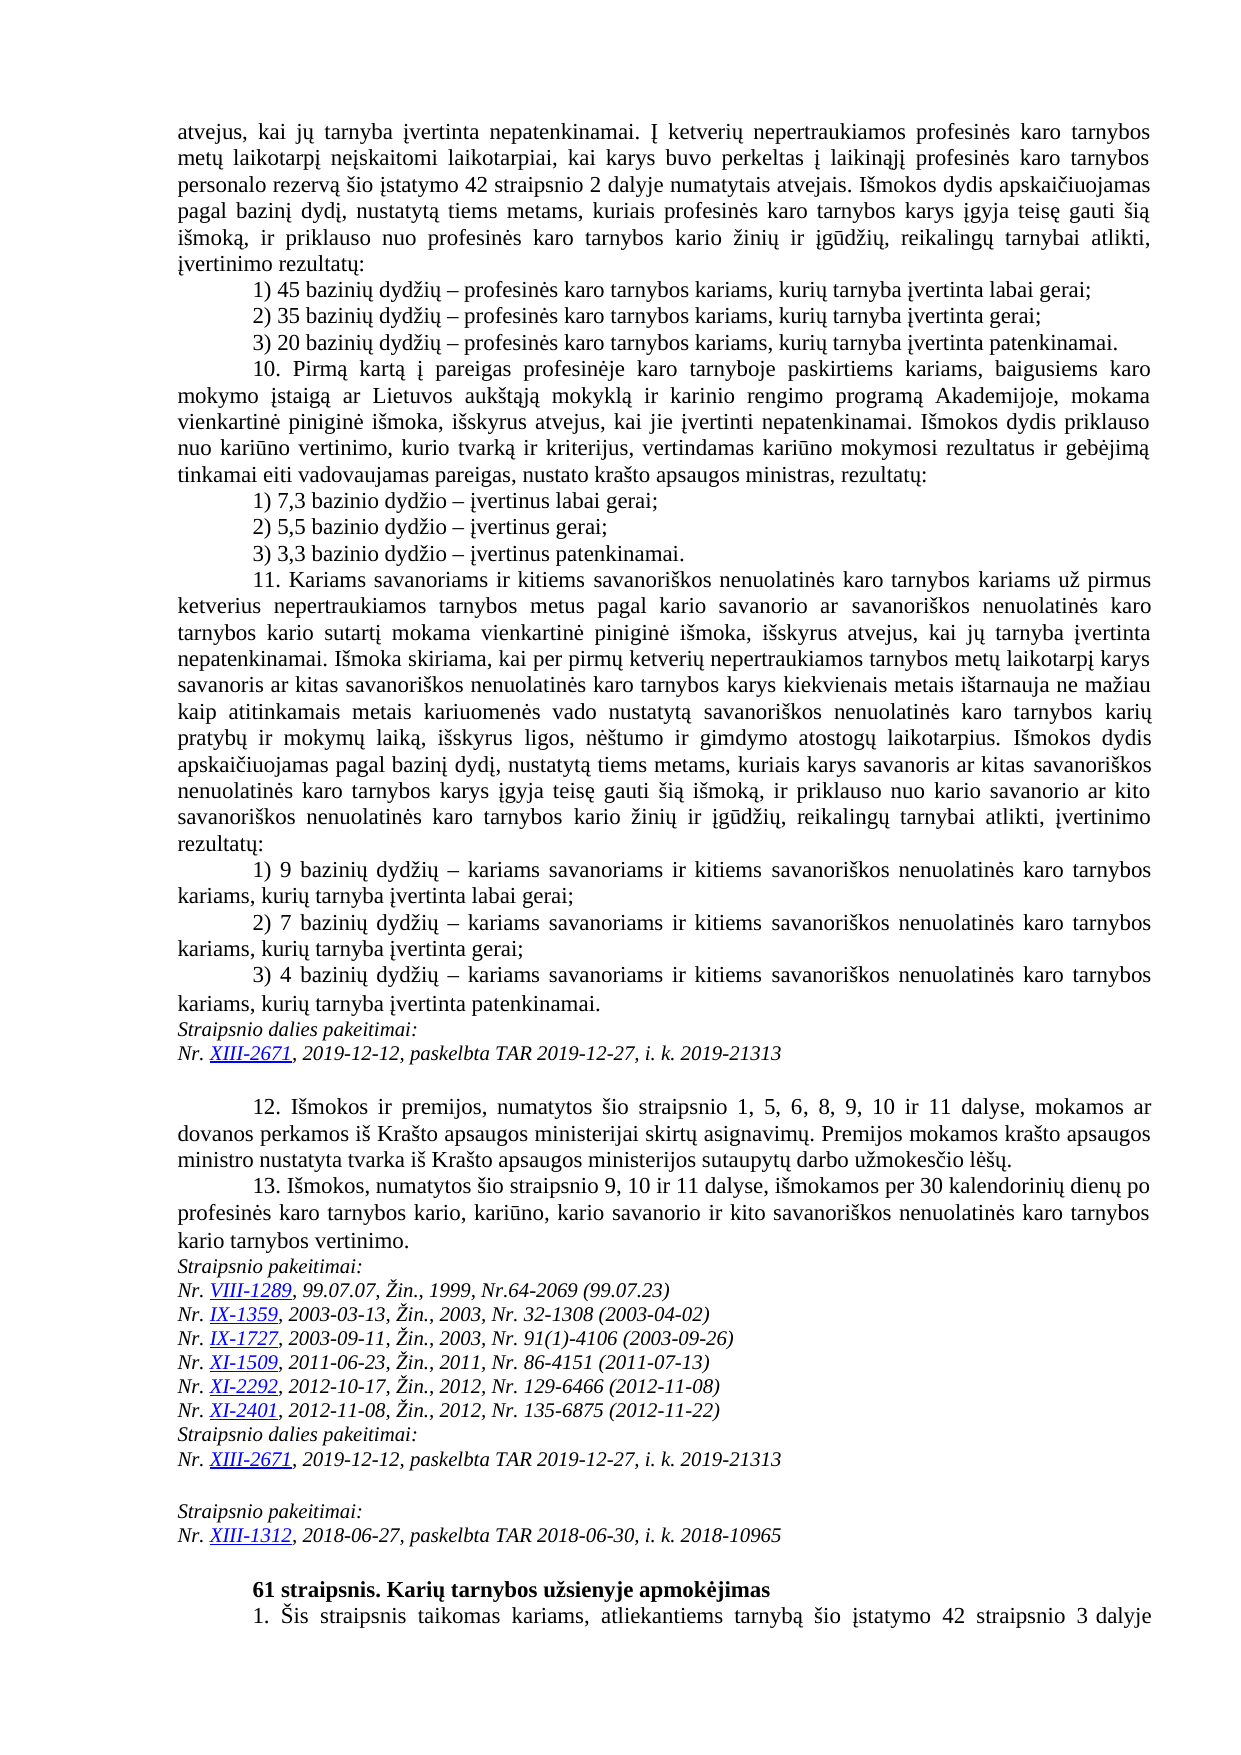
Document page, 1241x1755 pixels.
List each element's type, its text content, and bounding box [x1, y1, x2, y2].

text Nr. XIII-1312, 2018-06-27, paskelbta TAR 2018-06-30, i. k. 2018-10965 [177, 1523, 1152, 1547]
text 12. Išmokos ir premijos, numatytos šio straipsnio 1, 5, 6, 8, 9, 10 ir 11 dalyse, mokamos ar dovanos perkamos iš Krašto apsaugos ministerijai skirtų asignavimų. Premijos mokamos krašto apsaugos ministro nustatyta tvarka iš Krašto apsaugos ministerijos sutaupytų darbo užmokesčio lėšų. [177, 1093, 1152, 1172]
text Nr. IX-1359, 2003-03-13, Žin., 2003, Nr. 32-1308 (2003-04-02) [177, 1302, 1152, 1326]
text 1. Šis straipsnis taikomas kariams, atliekantiems tarnybą šio įstatymo 42 straipsnio 3 dalyje [177, 1602, 1152, 1629]
text Nr. VIII-1289, 99.07.07, Žin., 1999, Nr.64-2069 (99.07.23) [177, 1278, 1152, 1302]
text 3) 4 bazinių dydžių – kariams savanoriams ir kitiems savanoriškos nenuolatinės karo tarnybos kariams, kurių tarnyba įvertinta patenkinamai. [177, 961, 1152, 1017]
text 10. Pirmą kartą į pareigas profesinėje karo tarnyboje paskirtiems kariams, baigusiems karo mokymo įstaigą ar Lietuvos aukštąją mokyklą ir karinio rengimo programą Akademijoje, mokama vienkartinė piniginė išmoka, išskyrus atvejus, kai jie įvertinti nepatenkinamai. Išmokos dydis priklauso nuo kariūno vertinimo, kurio tvarką ir kriterijus, vertindamas kariūno mokymosi rezultatus ir gebėjimą tinkamai eiti vadovaujamas pareigas, nustato krašto apsaugos ministras, rezultatų: [177, 355, 1152, 487]
text 3) 3,3 bazinio dydžio – įvertinus patenkinamai. [177, 540, 1152, 566]
text Straipsnio dalies pakeitimai: [177, 1017, 1152, 1041]
text 1) 7,3 bazinio dydžio – įvertinus labai gerai; [177, 487, 1152, 513]
text 3) 20 bazinių dydžių – profesinės karo tarnybos kariams, kurių tarnyba įvertinta patenkinamai. [177, 329, 1152, 355]
text 2) 7 bazinių dydžių – kariams savanoriams ir kitiems savanoriškos nenuolatinės karo tarnybos kariams, kurių tarnyba įvertinta gerai; [177, 909, 1152, 961]
text 11. Kariams savanoriams ir kitiems savanoriškos nenuolatinės karo tarnybos kariams už pirmus ketverius nepertraukiamos tarnybos metus pagal kario savanorio ar savanoriškos nenuolatinės karo tarnybos kario sutartį mokama vienkartinė piniginė išmoka, išskyrus atvejus, kai jų tarnyba įvertinta nepatenkinamai. Išmoka skiriama, kai per pirmų ketverių nepertraukiamos tarnybos metų laikotarpį karys savanoris ar kitas savanoriškos nenuolatinės karo tarnybos karys kiekvienais metais ištarnauja ne mažiau kaip atitinkamais metais kariuomenės vado nustatytą savanoriškos nenuolatinės karo tarnybos karių pratybų ir mokymų laiką, išskyrus ligos, nėštumo ir gimdymo atostogų laikotarpius. Išmokos dydis apskaičiuojamas pagal bazinį dydį, nustatytą tiems metams, kuriais karys savanoris ar kitas savanoriškos nenuolatinės karo tarnybos karys įgyja teisę gauti šią išmoką, ir priklauso nuo kario savanorio ar kito savanoriškos nenuolatinės karo tarnybos kario žinių ir įgūdžių, reikalingų tarnybai atlikti, įvertinimo rezultatų: [177, 566, 1152, 856]
text 1) 45 bazinių dydžių – profesinės karo tarnybos kariams, kurių tarnyba įvertinta labai gerai; [177, 276, 1152, 303]
text Nr. XIII-2671, 2019-12-12, paskelbta TAR 2019-12-27, i. k. 2019-21313 [177, 1041, 1152, 1065]
text Straipsnio dalies pakeitimai: [177, 1422, 1152, 1446]
text Nr. IX-1727, 2003-09-11, Žin., 2003, Nr. 91(1)-4106 (2003-09-26) [177, 1326, 1152, 1350]
text 2) 5,5 bazinio dydžio – įvertinus gerai; [177, 513, 1152, 540]
text 13. Išmokos, numatytos šio straipsnio 9, 10 ir 11 dalyse, išmokamos per 30 kalendorinių dienų po profesinės karo tarnybos kario, kariūno, kario savanorio ir kito savanoriškos nenuolatinės karo tarnybos kario tarnybos vertinimo. [177, 1172, 1152, 1254]
text Nr. XI-2292, 2012-10-17, Žin., 2012, Nr. 129-6466 (2012-11-08) [177, 1374, 1152, 1398]
text Nr. XI-2401, 2012-11-08, Žin., 2012, Nr. 135-6875 (2012-11-22) [177, 1398, 1152, 1422]
text Straipsnio pakeitimai: [177, 1499, 1152, 1523]
text 1) 9 bazinių dydžių – kariams savanoriams ir kitiems savanoriškos nenuolatinės karo tarnybos kariams, kurių tarnyba įvertinta labai gerai; [177, 856, 1152, 909]
text Nr. XI-1509, 2011-06-23, Žin., 2011, Nr. 86-4151 (2011-07-13) [177, 1350, 1152, 1374]
text Straipsnio pakeitimai: [177, 1254, 1152, 1278]
text 2) 35 bazinių dydžių – profesinės karo tarnybos kariams, kurių tarnyba įvertinta gerai; [177, 303, 1152, 329]
text Nr. XIII-2671, 2019-12-12, paskelbta TAR 2019-12-27, i. k. 2019-21313 [177, 1446, 1152, 1471]
text 61 straipsnis. Karių tarnybos užsienyje apmokėjimas [177, 1576, 1152, 1602]
text atvejus, kai jų tarnyba įvertinta nepatenkinamai. Į ketverių nepertraukiamos profesinės karo tarnybos metų laikotarpį neįskaitomi laikotarpiai, kai karys buvo perkeltas į laikinąjį profesinės karo tarnybos personalo rezervą šio įstatymo 42 straipsnio 2 dalyje numatytais atvejais. Išmokos dydis apskaičiuojamas pagal bazinį dydį, nustatytą tiems metams, kuriais profesinės karo tarnybos karys įgyja teisę gauti šią išmoką, ir priklauso nuo profesinės karo tarnybos kario žinių ir įgūdžių, reikalingų tarnybai atlikti, įvertinimo rezultatų: [177, 118, 1152, 276]
